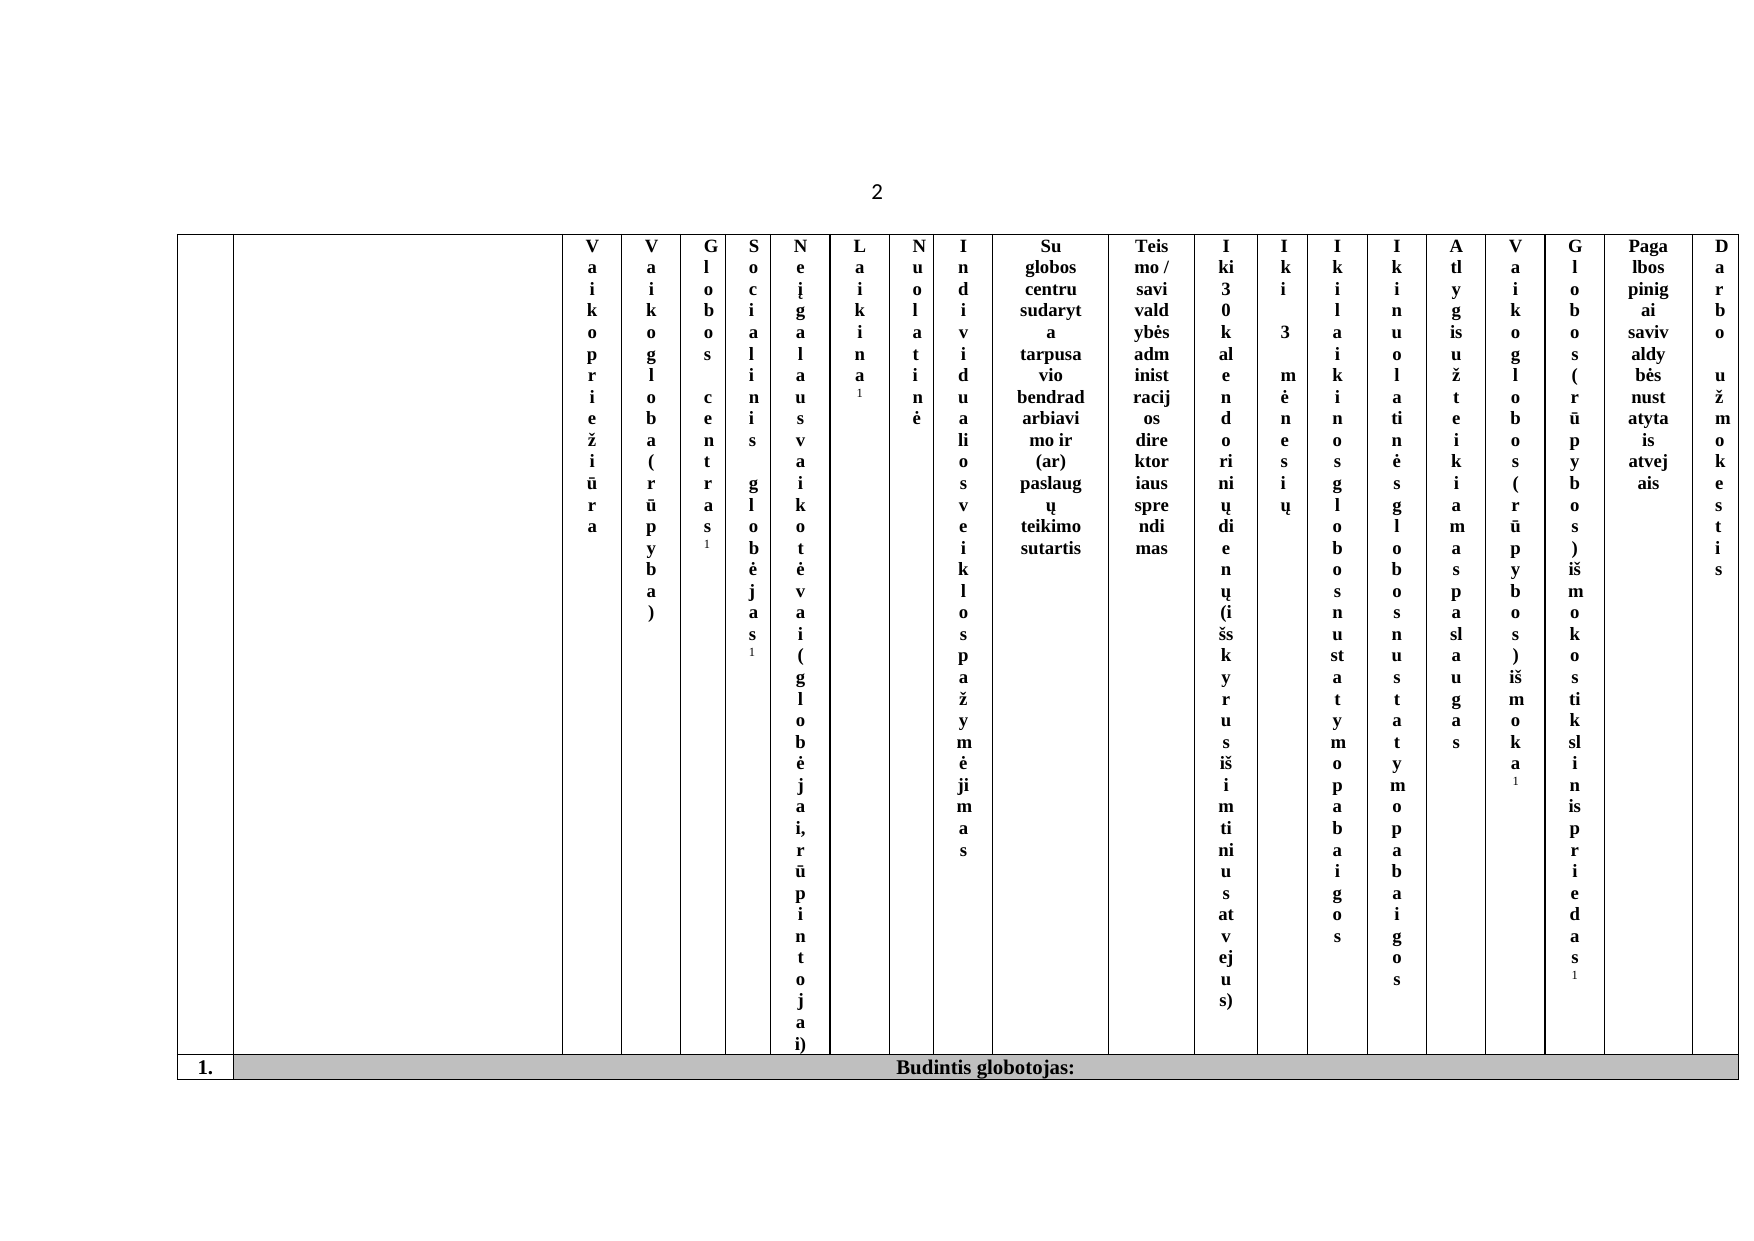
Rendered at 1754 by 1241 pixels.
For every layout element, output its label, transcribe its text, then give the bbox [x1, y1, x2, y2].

table_header [178, 235, 233, 1054]
table_cell Su globos centru sudaryta tarpusavio bendradarbiavimo ir (ar) paslaugų teikimo sutartis [993, 235, 1108, 1054]
table_cell Individualios veiklos pažymėjimas [934, 235, 992, 1054]
table_cell Nuolatinė [890, 235, 933, 1054]
table_cell Globos centras1 [681, 235, 725, 1054]
table_cell Iki 30 kalendorinių dienų (išskyrus išimtinius atvejus) [1195, 235, 1257, 1054]
table_cell Laikina1 [831, 235, 889, 1054]
table_cell Atlygis už teikiamas paslaugas [1427, 235, 1485, 1054]
table_cell Socialinis globėjas1 [726, 235, 770, 1054]
table_cell Darbo užmokestis [1693, 235, 1738, 1054]
table_cell Teismo / savivaldybės administracijos direktoriaus sprendimas [1109, 235, 1194, 1054]
table_cell Iki laikinos globos nustatymo pabaigos [1308, 235, 1367, 1054]
table_cell Neįgalaus vaiko tėvai (globėjai, rūpintojai) [771, 235, 829, 1054]
table_cell Vaiko globos (rūpybos) išmoka1 [1486, 235, 1544, 1054]
table_cell 1. [178, 1055, 233, 1079]
table_cell Budintis globotojas: [234, 1055, 1738, 1079]
table_cell Vaiko priežiūra [563, 235, 621, 1054]
table_cell Vaiko globa (rūpyba) [622, 235, 680, 1054]
table_cell Iki 3 mėnesių [1258, 235, 1307, 1054]
table_header [234, 235, 562, 1054]
table_cell Pagalbos pinigai savivaldybės nustatytais atvejais [1605, 235, 1692, 1054]
table_cell Iki nuolatinės globos nustatymo pabaigos [1368, 235, 1426, 1054]
table_cell Globos (rūpybos) išmokos tikslinis priedas1 [1546, 235, 1604, 1054]
